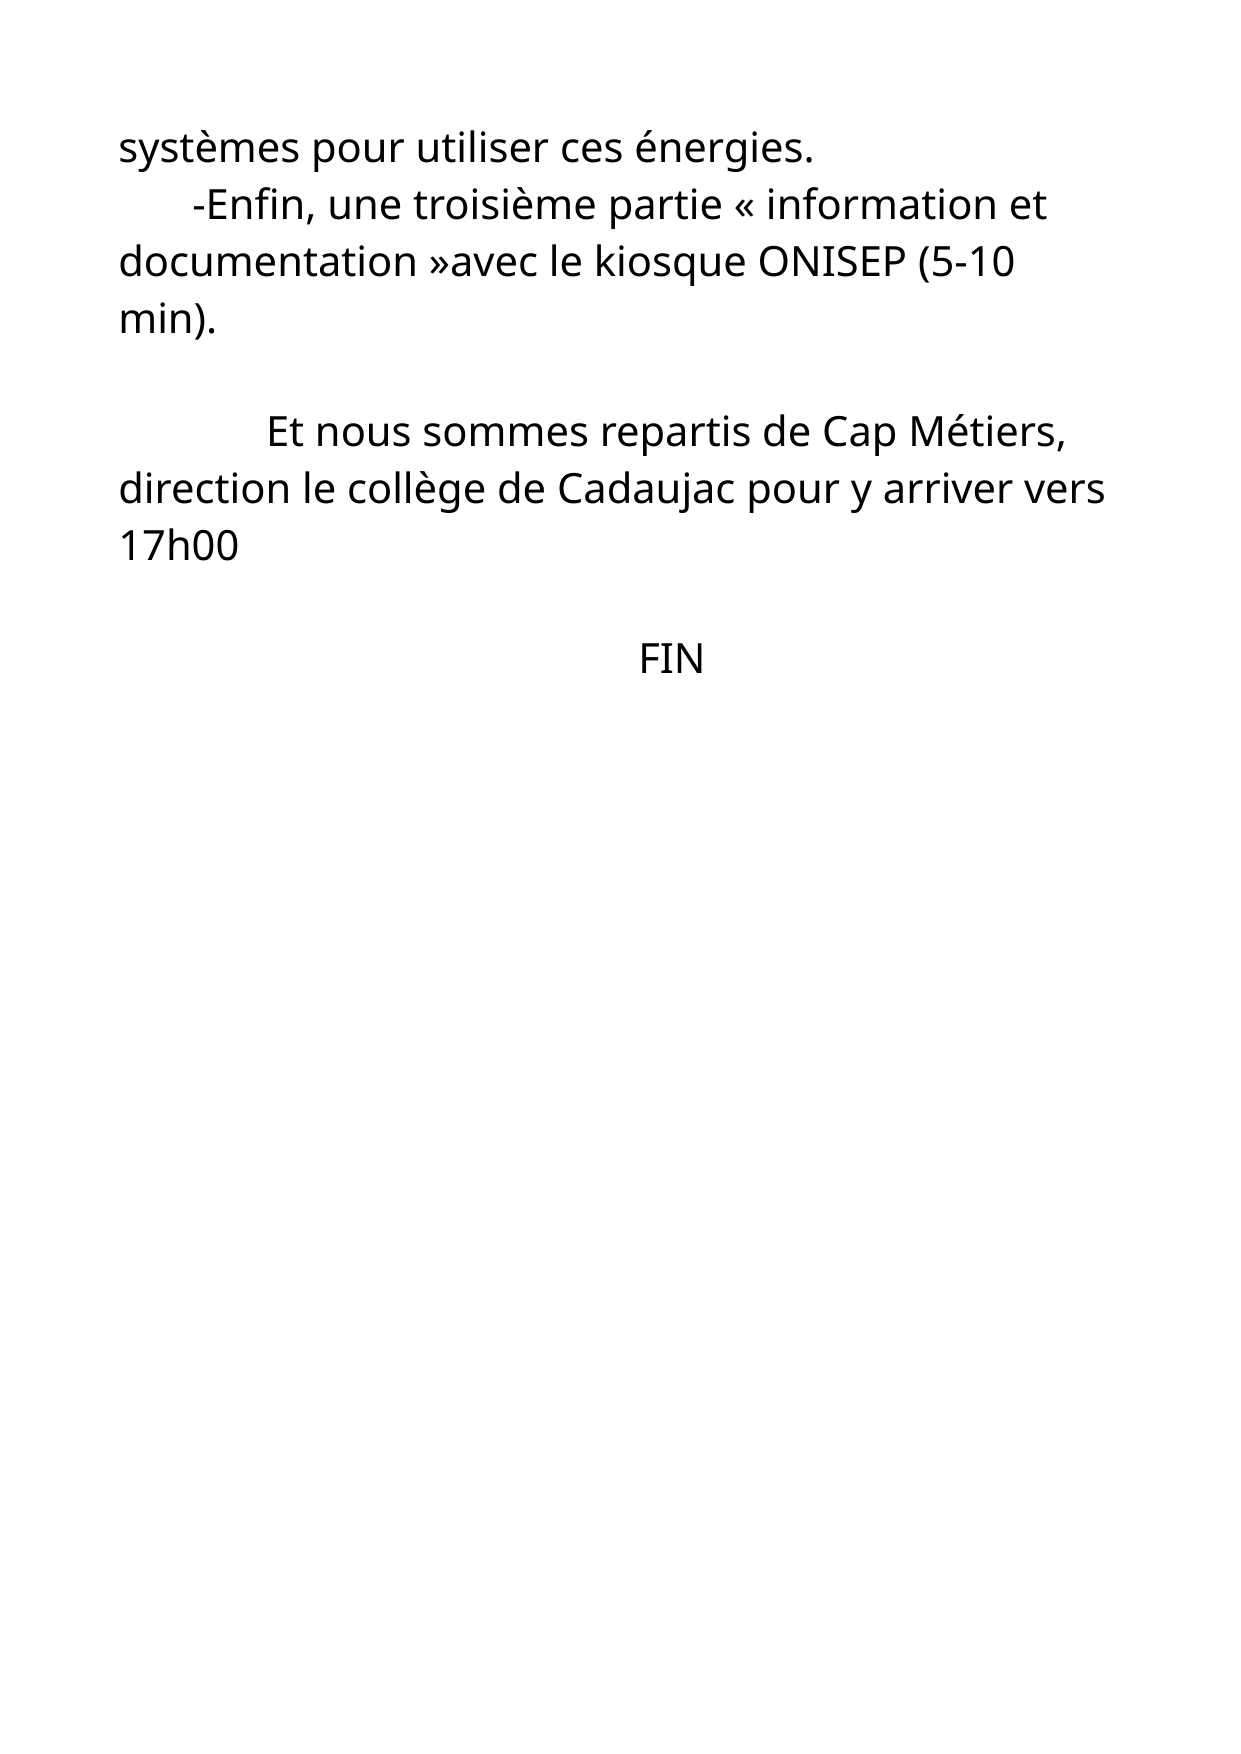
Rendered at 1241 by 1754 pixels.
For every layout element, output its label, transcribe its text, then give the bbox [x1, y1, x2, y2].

text systèmes pour utiliser ces énergies. [118, 118, 1122, 175]
text FIN [118, 629, 1122, 686]
text Et nous sommes repartis de Cap Métiers, direction le collège de Cadaujac pour y arriver vers 17h00 [118, 402, 1122, 572]
text -Enfin, une troisième partie « information et documentation »avec le kiosque ONISEP (5-10 min). [118, 175, 1122, 345]
